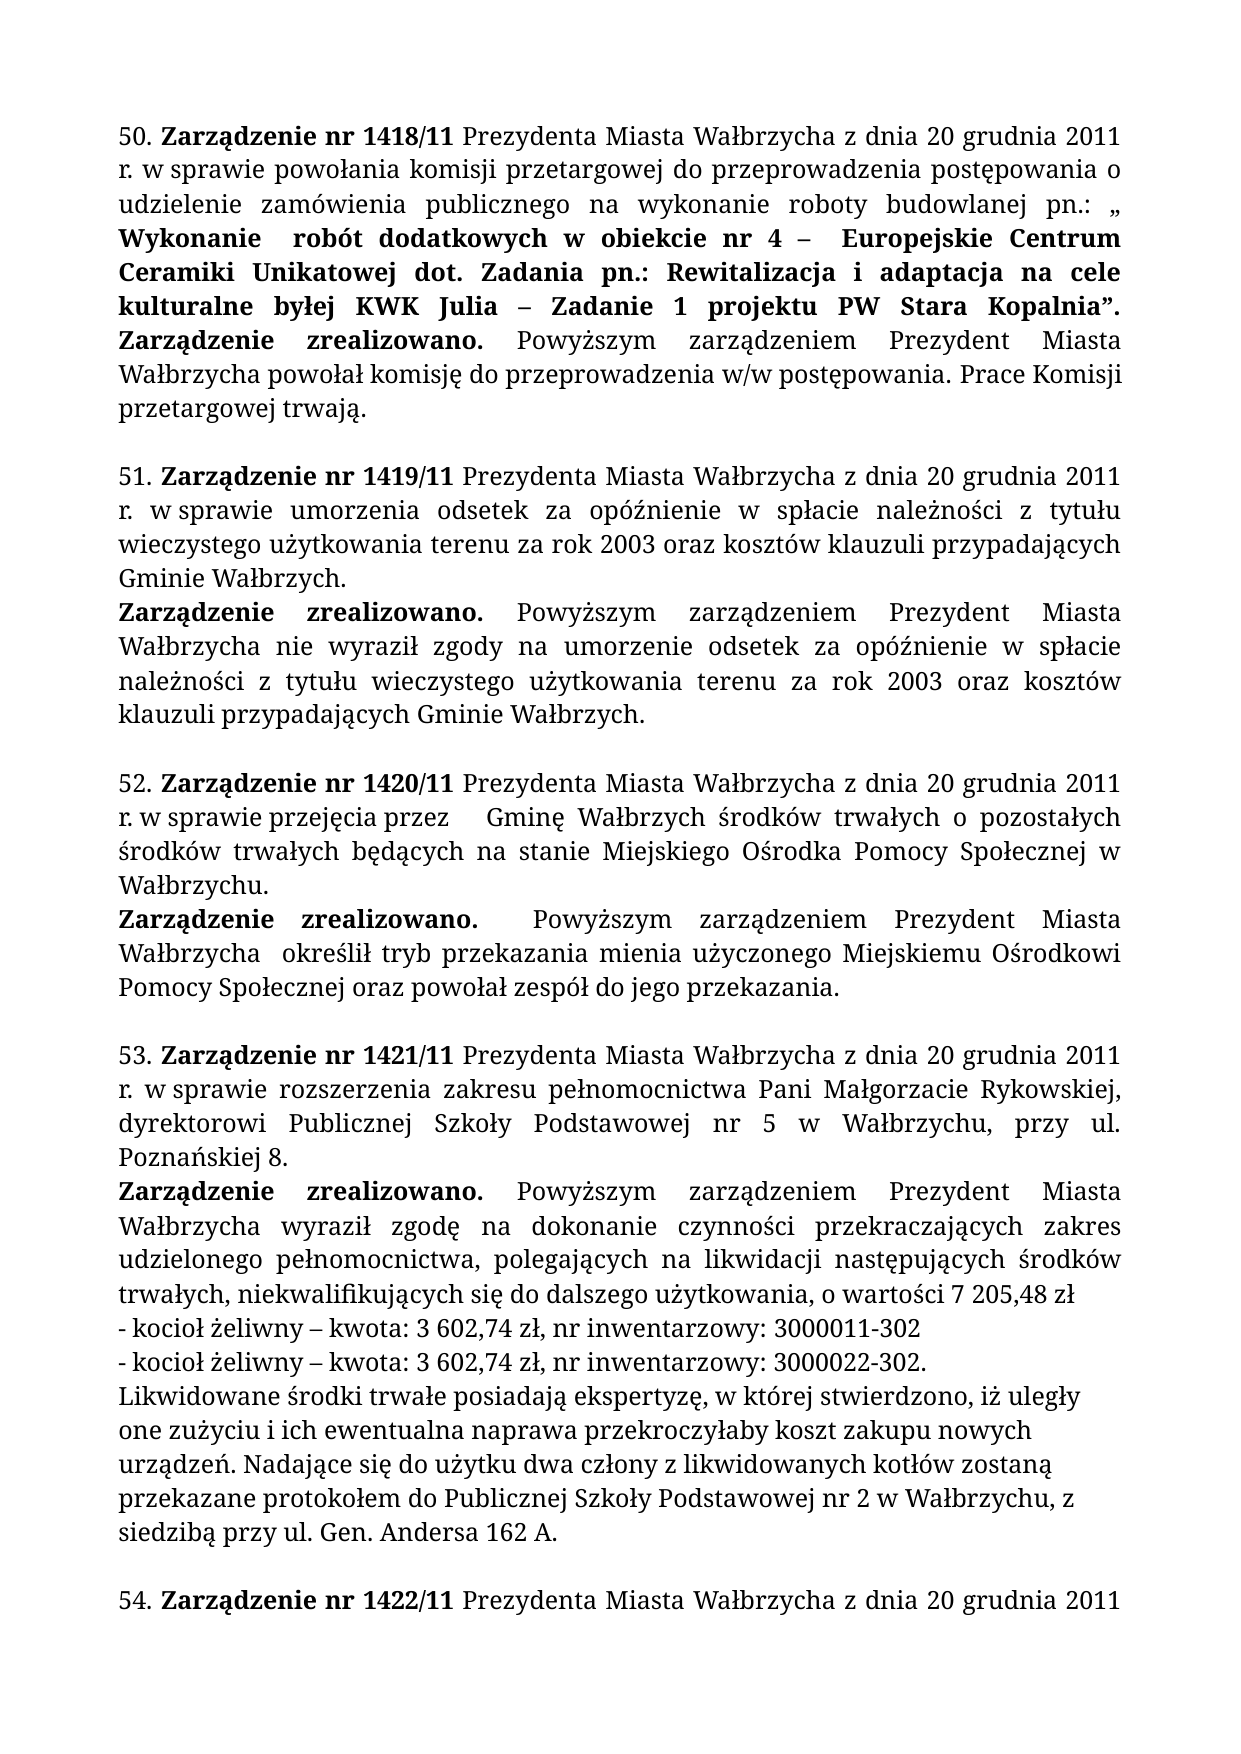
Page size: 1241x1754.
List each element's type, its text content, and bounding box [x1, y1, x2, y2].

text - kocioł żeliwny – kwota: 3 602,74 zł, nr inwentarzowy: 3000022-302. [118, 1344, 1122, 1378]
text 51. Zarządzenie nr 1419/11 Prezydenta Miasta Wałbrzycha z dnia 20 grudnia 2011 r. w sprawie umorzenia odsetek za opóźnienie w spłacie należności z tytułu wieczystego użytkowania terenu za rok 2003 oraz kosztów klauzuli przypadających Gminie Wałbrzych. [118, 459, 1122, 595]
text 53. Zarządzenie nr 1421/11 Prezydenta Miasta Wałbrzycha z dnia 20 grudnia 2011 r. w sprawie rozszerzenia zakresu pełnomocnictwa Pani Małgorzacie Rykowskiej, dyrektorowi Publicznej Szkoły Podstawowej nr 5 w Wałbrzychu, przy ul. Poznańskiej 8. [118, 1038, 1122, 1174]
text - kocioł żeliwny – kwota: 3 602,74 zł, nr inwentarzowy: 3000011-302 [118, 1310, 1122, 1344]
text 50. Zarządzenie nr 1418/11 Prezydenta Miasta Wałbrzycha z dnia 20 grudnia 2011 r. w sprawie powołania komisji przetargowej do przeprowadzenia postępowania o udzielenie zamówienia publicznego na wykonanie roboty budowlanej pn.: „ Wykonanie robót dodatkowych w obiekcie nr 4 – Europejskie Centrum Ceramiki Unikatowej dot. Zadania pn.: Rewitalizacja i adaptacja na cele kulturalne byłej KWK Julia – Zadanie 1 projektu PW Stara Kopalnia”. Zarządzenie zrealizowano. Powyższym zarządzeniem Prezydent Miasta Wałbrzycha powołał komisję do przeprowadzenia w/w postępowania. Prace Komisji przetargowej trwają. [118, 118, 1122, 425]
text 52. Zarządzenie nr 1420/11 Prezydenta Miasta Wałbrzycha z dnia 20 grudnia 2011 r. w sprawie przejęcia przez Gminę Wałbrzych środków trwałych o pozostałych środków trwałych będących na stanie Miejskiego Ośrodka Pomocy Społecznej w Wałbrzychu. [118, 765, 1122, 902]
text Likwidowane środki trwałe posiadają ekspertyzę, w której stwierdzono, iż uległy one zużyciu i ich ewentualna naprawa przekroczyłaby koszt zakupu nowych urządzeń. Nadające się do użytku dwa człony z likwidowanych kotłów zostaną przekazane protokołem do Publicznej Szkoły Podstawowej nr 2 w Wałbrzychu, z siedzibą przy ul. Gen. Andersa 162 A. [118, 1378, 1122, 1549]
text 54. Zarządzenie nr 1422/11 Prezydenta Miasta Wałbrzycha z dnia 20 grudnia 2011 [118, 1583, 1122, 1617]
text Zarządzenie zrealizowano. Powyższym zarządzeniem Prezydent Miasta Wałbrzycha nie wyraził zgody na umorzenie odsetek za opóźnienie w spłacie należności z tytułu wieczystego użytkowania terenu za rok 2003 oraz kosztów klauzuli przypadających Gminie Wałbrzych. [118, 595, 1122, 731]
text Zarządzenie zrealizowano. Powyższym zarządzeniem Prezydent Miasta Wałbrzycha określił tryb przekazania mienia użyczonego Miejskiemu Ośrodkowi Pomocy Społecznej oraz powołał zespół do jego przekazania. [118, 902, 1122, 1004]
text Zarządzenie zrealizowano. Powyższym zarządzeniem Prezydent Miasta Wałbrzycha wyraził zgodę na dokonanie czynności przekraczających zakres udzielonego pełnomocnictwa, polegających na likwidacji następujących środków trwałych, niekwalifikujących się do dalszego użytkowania, o wartości 7 205,48 zł [118, 1174, 1122, 1310]
